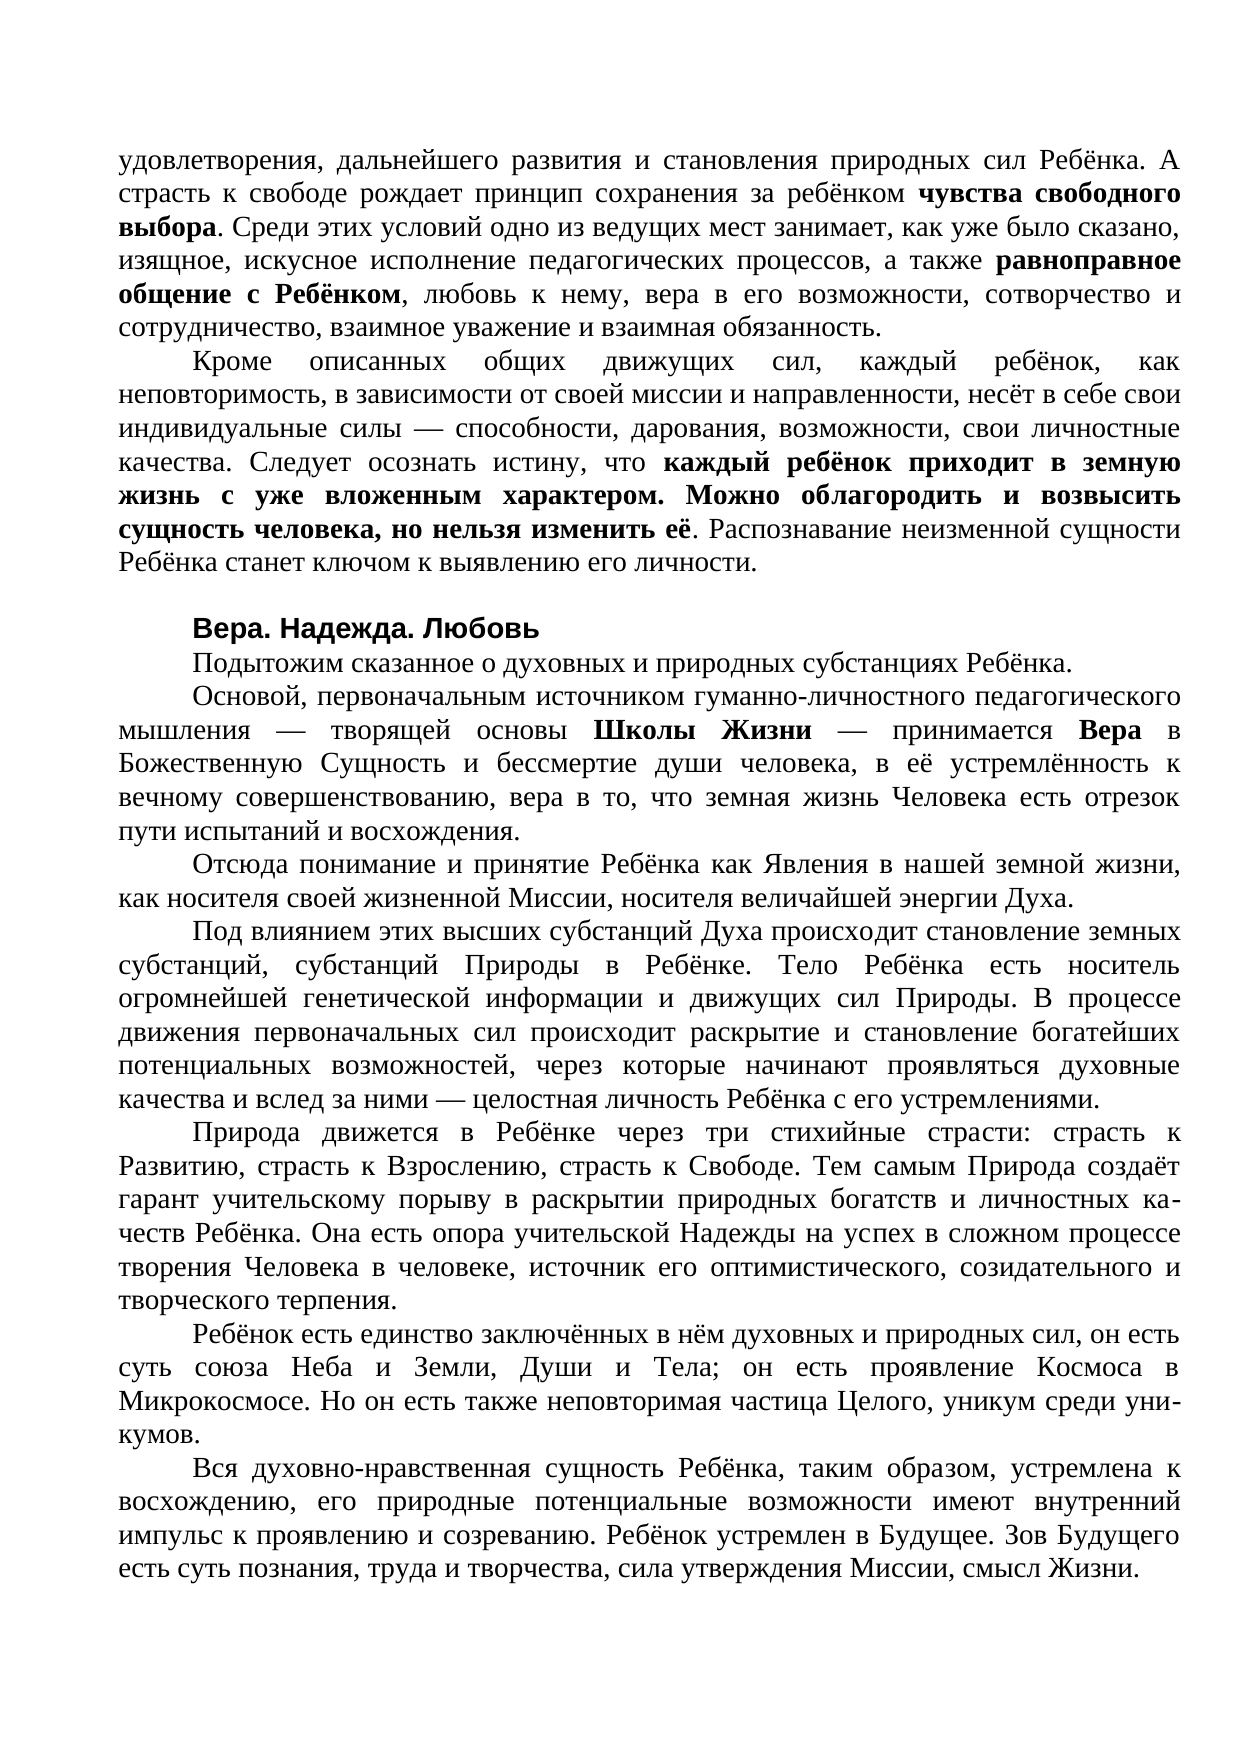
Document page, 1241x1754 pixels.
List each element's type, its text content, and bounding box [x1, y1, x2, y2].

text Кроме описанных общих движущих сил, каждый ребёнок, как неповторимость, в зависимости от своей миссии и на­правленности, несёт в себе свои индивидуальные силы — способности, дарования, возможности, свои личностные ка­чества. Следует осознать истину, что каждый ребёнок прихо­дит в земную жизнь с уже вложенным характером. Можно об­лагородить и возвысить сущность человека, но нельзя изменить её. Распознавание неизменной сущности Ребёнка станет ключом к выявлению его личности. [118, 343, 1181, 578]
text Вера. Надежда. Любовь [118, 611, 1181, 645]
text Основой, первоначальным источником гуманно-личност­ного педагогического мышления — творящей основы Шко­лы Жизни — принимается Вера в Божественную Сущность и бессмертие души человека, в её устремлённость к вечному совершенствованию, вера в то, что земная жизнь Человека есть отрезок пути испытаний и восхождения. [118, 678, 1181, 846]
text Ребёнок есть единство заключённых в нём духовных и природных сил, он есть суть союза Неба и Земли, Души и Тела; он есть проявление Космоса в Микрокосмосе. Но он есть также неповторимая частица Целого, уникум среди уни­кумов. [118, 1316, 1181, 1450]
text Отсюда понимание и принятие Ребёнка как Явления в на­шей земной жизни, как носителя своей жизненной Миссии, носителя величайшей энергии Духа. [118, 846, 1181, 913]
text Природа движется в Ребёнке через три стихийные стра­сти: страсть к Развитию, страсть к Взрослению, страсть к Свободе. Тем самым Природа создаёт гарант учительскому порыву в раскрытии природных богатств и личностных ка­честв Ребёнка. Она есть опора учительской Надежды на ус­пех в сложном процессе творения Человека в человеке, ис­точник его оптимистического, созидательного и творческого терпения. [118, 1114, 1181, 1316]
text Под влиянием этих высших субстанций Духа происхо­дит становление земных субстанций, субстанций Природы в Ребёнке. Тело Ребёнка есть носитель огромнейшей гене­тической информации и движущих сил Природы. В про­цессе движения первоначальных сил происходит раскрытие и становление богатейших потенциальных возможностей, через которые начинают проявляться духовные качества и вслед за ними — целостная личность Ребёнка с его устрем­лениями. [118, 913, 1181, 1114]
text удовлетворения, дальнейшего развития и становления природных сил Ребёнка. А страсть к свободе рождает принцип сохранения за ребёнком чувства свободного выбора. Среди этих условий одно из ведущих мест занимает, как уже было сказано, изящное, искусное испол­нение педагогических процессов, а также равноправное обще­ние с Ребёнком, любовь к нему, вера в его возможности, со­творчество и сотрудничество, взаимное уважение и взаимная обязанность. [118, 142, 1181, 343]
text Вся духовно-нравственная сущность Ребёнка, таким обра­зом, устремлена к восхождению, его природные потенциаль­ные возможности имеют внутренний импульс к проявлению и созреванию. Ребёнок устремлен в Будущее. Зов Будущего есть суть познания, труда и творчества, сила утверждения Миссии, смысл Жизни. [118, 1450, 1181, 1584]
text Подытожим сказанное о духовных и природных субстан­циях Ребёнка. [118, 645, 1181, 678]
